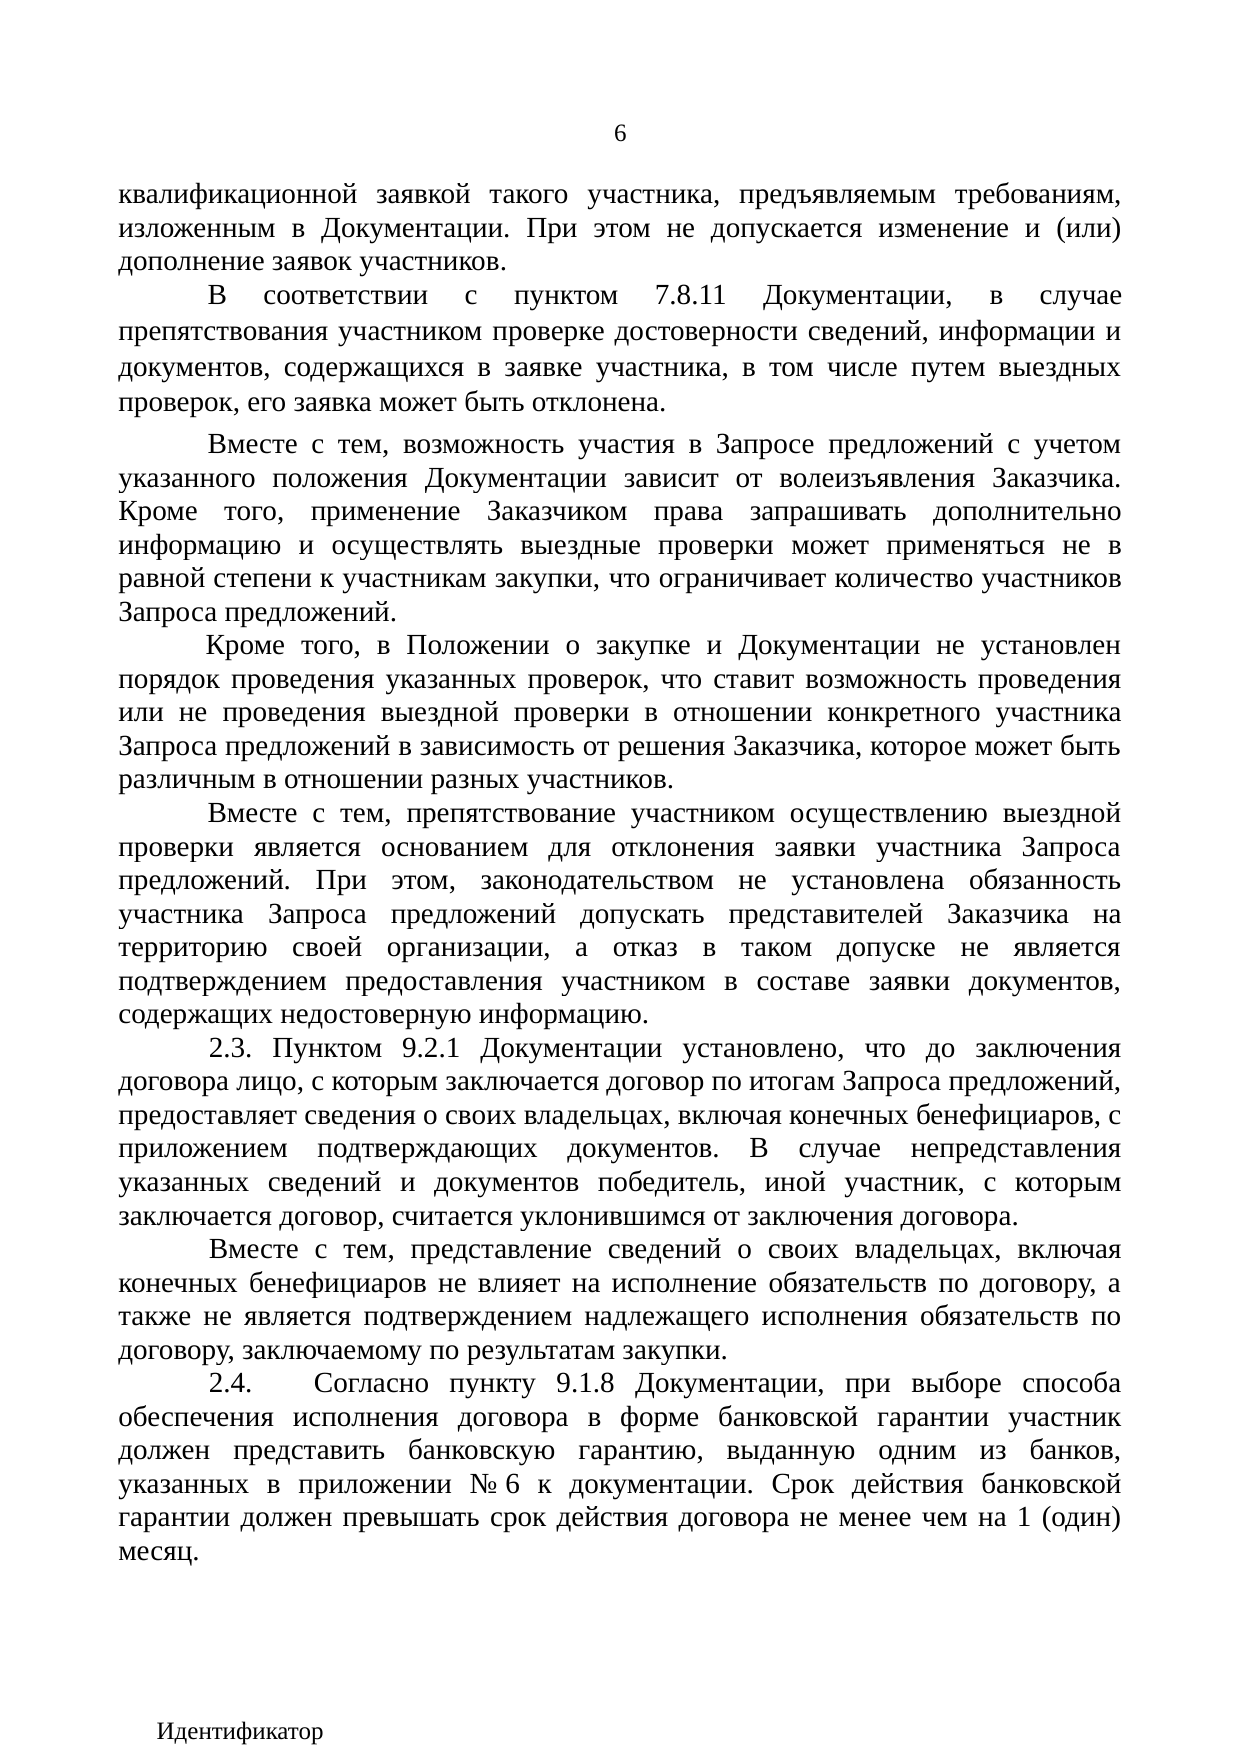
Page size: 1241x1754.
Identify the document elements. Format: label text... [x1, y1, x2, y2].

text Вместе с тем, препятствование участником осуществлению выездной проверки является основанием для отклонения заявки участника Запроса предложений. При этом, законодательством не установлена обязанность участника Запроса предложений допускать представителей Заказчика на территорию своей организации, а отказ в таком допуске не является подтверждением предоставления участником в составе заявки документов, содержащих недостоверную информацию. [118, 795, 1122, 1030]
text 2.3. Пунктом 9.2.1 Документации установлено, что до заключения договора лицо, с которым заключается договор по итогам Запроса предложений, предоставляет сведения о своих владельцах, включая конечных бенефициаров, с приложением подтверждающих документов. В случае непредставления указанных сведений и документов победитель, иной участник, с которым заключается договор, считается уклонившимся от заключения договора. [118, 1030, 1122, 1231]
text Кроме того, в Положении о закупке и Документации не установлен порядок проведения указанных проверок, что ставит возможность проведения или не проведения выездной проверки в отношении конкретного участника Запроса предложений в зависимость от решения Заказчика, которое может быть различным в отношении разных участников. [118, 627, 1122, 795]
text Вместе с тем, представление сведений о своих владельцах, включая конечных бенефициаров не влияет на исполнение обязательств по договору, а также не является подтверждением надлежащего исполнения обязательств по договору, заключаемому по результатам закупки. [118, 1231, 1122, 1365]
text квалификационной заявкой такого участника, предъявляемым требованиям, изложенным в Документации. При этом не допускается изменение и (или) дополнение заявок участников. [118, 176, 1122, 277]
text Вместе с тем, возможность участия в Запросе предложений с учетом указанного положения Документации зависит от волеизъявления Заказчика. Кроме того, применение Заказчиком права запрашивать дополнительно информацию и осуществлять выездные проверки может применяться не в равной степени к участникам закупки, что ограничивает количество участников Запроса предложений. [118, 426, 1122, 627]
text В соответствии с пунктом 7.8.11 Документации, в случае препятствования участником проверке достоверности сведений, информации и документов, содержащихся в заявке участника, в том числе путем выездных проверок, его заявка может быть отклонена. [118, 277, 1122, 418]
text 2.4. Согласно пункту 9.1.8 Документации, при выборе способа обеспечения исполнения договора в форме банковской гарантии участник должен представить банковскую гарантию, выданную одним из банков, указанных в приложении № 6 к документации. Срок действия банковской гарантии должен превышать срок действия договора не менее чем на 1 (один) месяц. [118, 1365, 1122, 1567]
